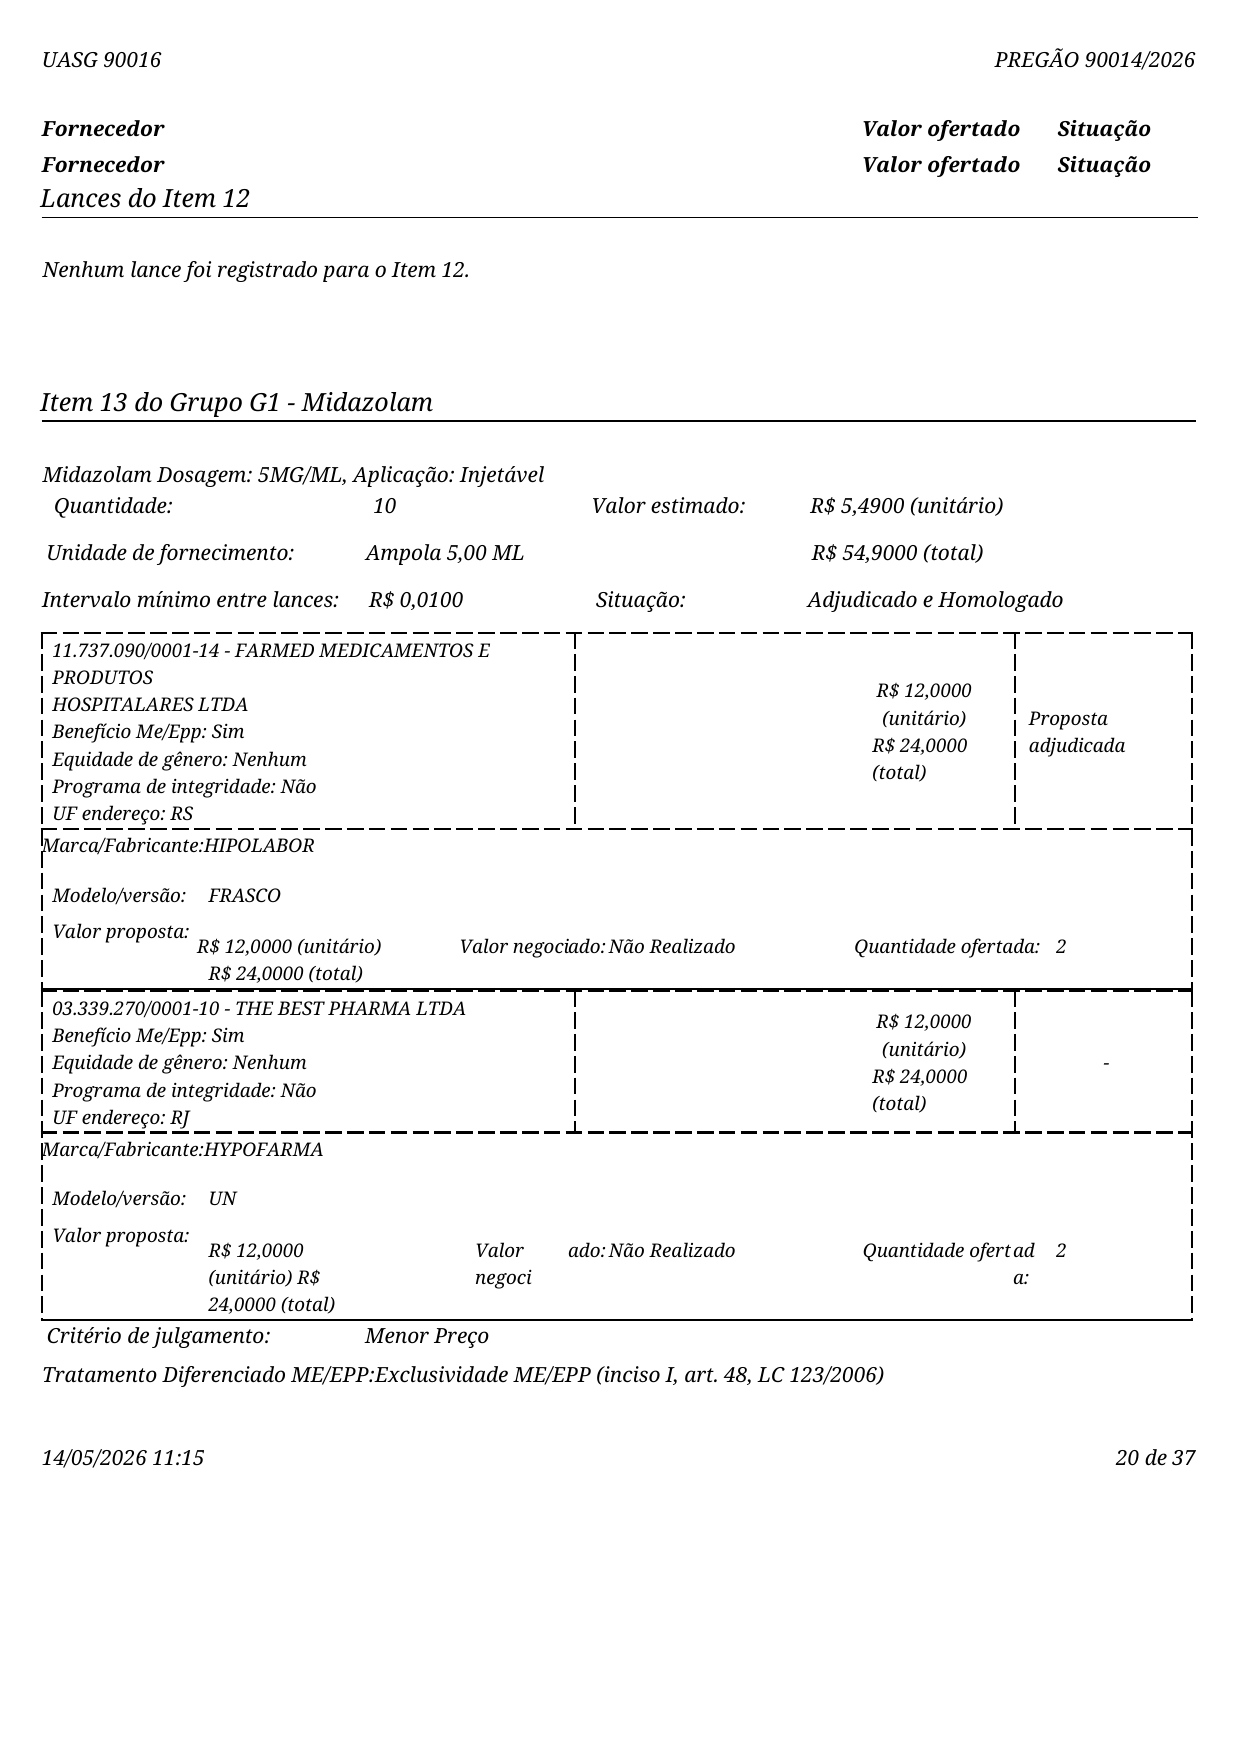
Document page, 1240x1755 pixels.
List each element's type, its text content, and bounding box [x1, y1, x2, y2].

table_header 03.339.270/0001-10 - THE BEST PHARMA LTDA Benefício Me/Epp: Sim Equidade de gênero: Nenhum Programa de integridade: Não UF endereço: RJ [42, 990, 475, 1131]
table_cell ado: Não Realizado [575, 929, 823, 988]
text Unidade de fornecimento: Ampola 5,00 ML R$ 54,9000 (total) [42, 538, 1198, 566]
table_cell R$ 12,0000 (unitário) Valor negoci R$ 24,0000 (total) [197, 929, 575, 988]
table_cell Quantidade ofertada: [823, 929, 1046, 988]
subtitle Fornecedor Valor ofertado Situação [42, 150, 1198, 178]
table_cell Marca/Fabricante: HIPOLABOR [42, 828, 575, 879]
text Midazolam Dosagem: 5MG/ML, Aplicação: Injetável [42, 461, 1198, 489]
table_cell [823, 1131, 1014, 1183]
table_cell [1015, 1183, 1098, 1232]
table_header - [1099, 990, 1192, 1131]
table_cell UN [197, 1183, 475, 1232]
text Quantidade: 10 Valor estimado: R$ 5,4900 (unitário) [42, 491, 1198, 519]
table_header [575, 632, 823, 828]
text Item 13 do Grupo G1 - Midazolam [40, 384, 1198, 419]
table_cell 2 [1046, 1232, 1098, 1319]
table_header 11.737.090/0001-14 - FARMED MEDICAMENTOS E PRODUTOS HOSPITALARES LTDA Benefício Me/Epp: Sim Equidade de gênero: Nenhum Programa de integridade: Não UF endereço: RS [42, 632, 575, 828]
text Critério de julgamento: Menor Preço [42, 1321, 1198, 1349]
table_cell [823, 828, 1192, 879]
table_header [1015, 990, 1098, 1131]
table_cell [575, 1183, 823, 1232]
table_cell FRASCO [197, 879, 575, 928]
table_cell Modelo/versão: Valor proposta: [42, 1183, 197, 1319]
table_cell Modelo/versão: Valor proposta: [42, 879, 197, 988]
table_header [575, 990, 823, 1131]
table_cell ado: Não Realizado [575, 1232, 823, 1319]
table_cell Valor negoci [475, 1232, 575, 1319]
table_cell [1015, 1131, 1098, 1183]
table_cell [575, 879, 823, 928]
text Intervalo mínimo entre lances: R$ 0,0100 Situação: Adjudicado e Homologado [42, 585, 1198, 613]
text Tratamento Diferenciado ME/EPP: Exclusividade ME/EPP (inciso I, art. 48, LC 123/2006) [42, 1360, 1198, 1389]
table_header [475, 990, 575, 1131]
table_cell [475, 1183, 575, 1232]
table_header R$ 12,0000 (unitário) R$ 24,0000 (total) [823, 990, 1014, 1131]
table_header Proposta adjudicada [1015, 632, 1192, 828]
table_cell ada: [1015, 1232, 1046, 1319]
text Nenhum lance foi registrado para o Item 12. [42, 255, 1198, 284]
text Lances do Item 12 [40, 181, 1198, 215]
table_cell R$ 12,0000 (unitário) R$ 24,0000 (total) [197, 1232, 475, 1319]
table_cell [823, 1183, 1014, 1232]
table_cell [575, 828, 823, 879]
table_cell Marca/Fabricante: HYPOFARMA [42, 1131, 475, 1183]
table_cell [823, 879, 1192, 928]
table_header R$ 12,0000 (unitário) R$ 24,0000 (total) [823, 632, 1014, 828]
table_cell [475, 1131, 575, 1183]
table_cell [1099, 1183, 1192, 1232]
table_cell [575, 1131, 823, 1183]
table_cell [1099, 1232, 1192, 1319]
table_cell Quantidade ofert [823, 1232, 1014, 1319]
table_cell 2 [1046, 929, 1192, 988]
table_cell [1099, 1131, 1192, 1183]
